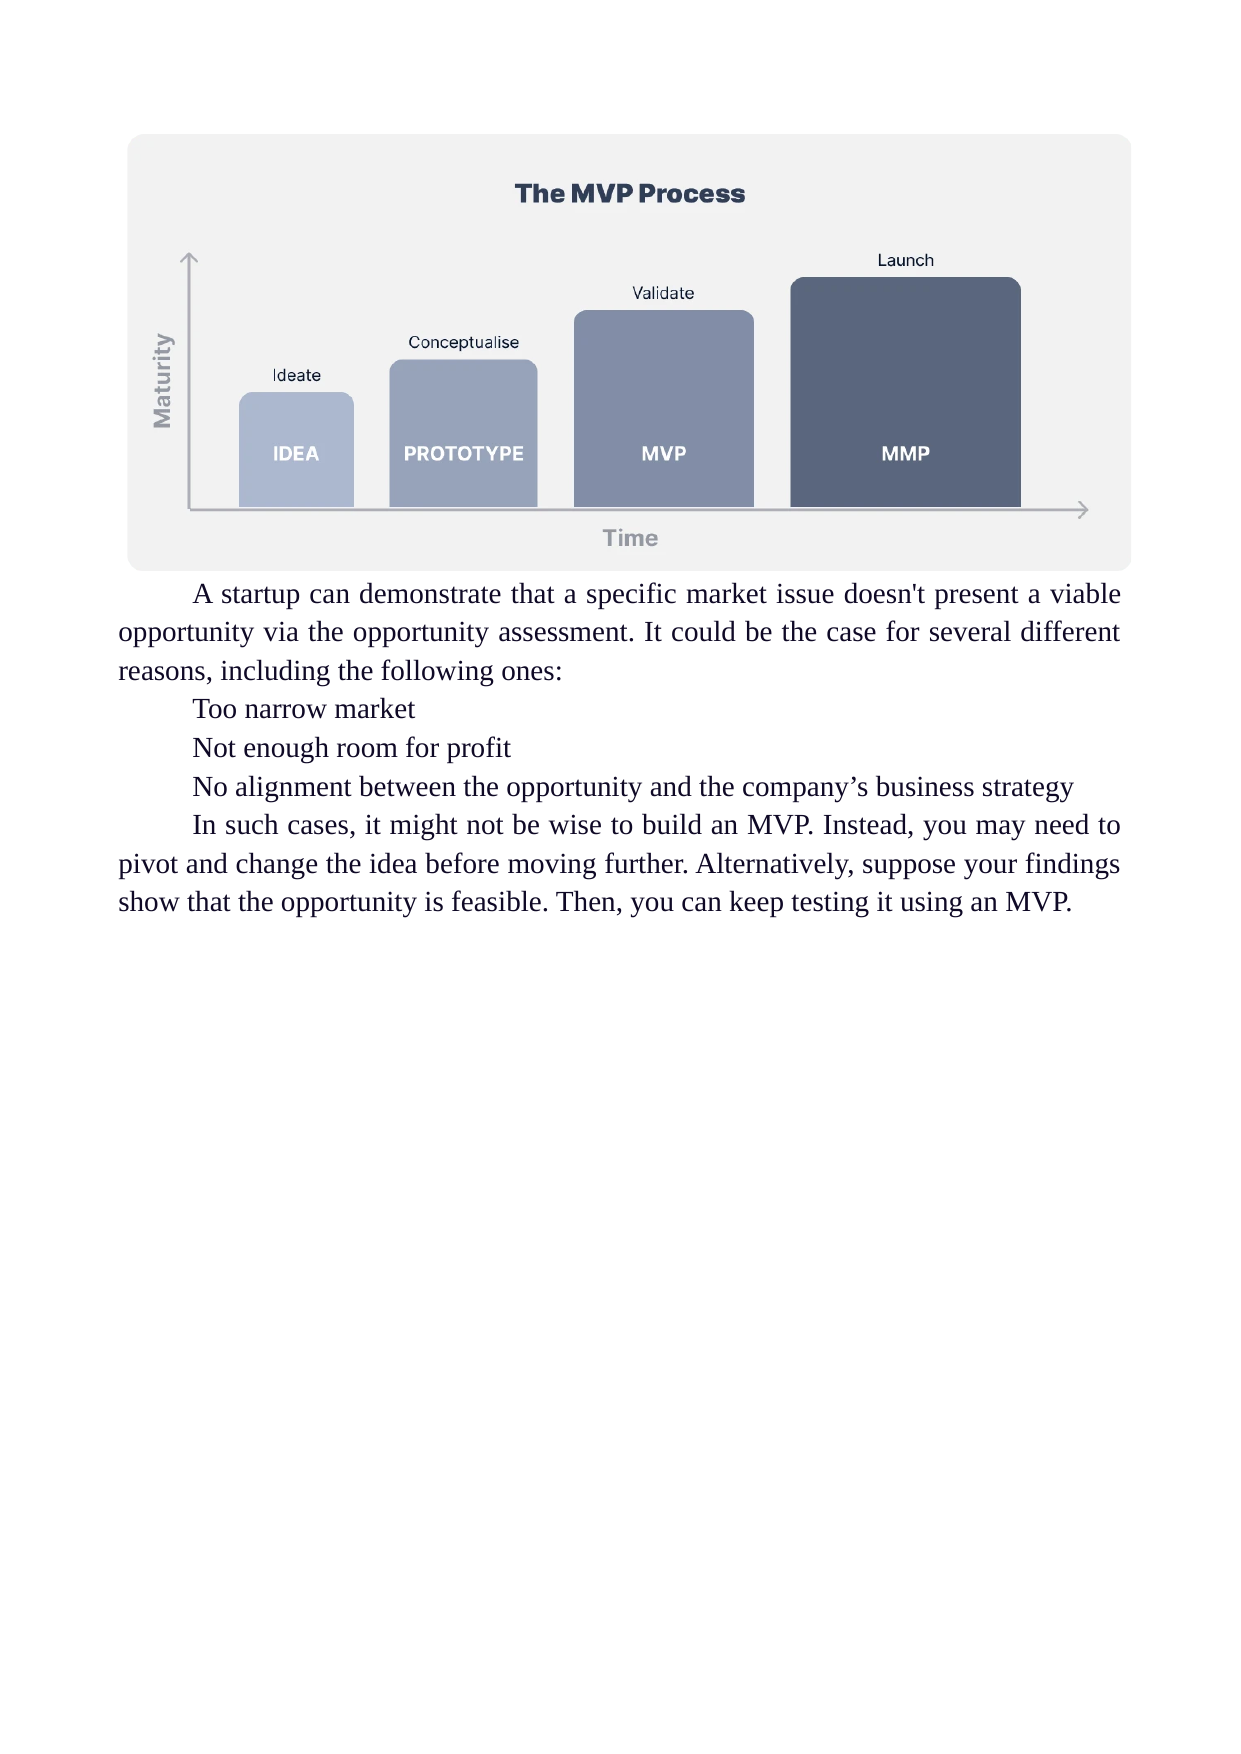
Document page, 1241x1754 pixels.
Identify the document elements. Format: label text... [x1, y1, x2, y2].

text Not enough room for profit [118, 730, 1122, 764]
text No alignment between the opportunity and the company’s business strategy [118, 769, 1122, 802]
picture [127, 134, 1132, 571]
text A startup can demonstrate that a specific market issue doesn't present a viable opportunity via the opportunity assessment. It could be the case for several different reasons, including the following ones: [118, 118, 1122, 687]
text In such cases, it might not be wise to build an MVP. Instead, you may need to pivot and change the idea before moving further. Alternatively, suppose your findings show that the opportunity is feasible. Then, you can keep testing it using an MVP. [118, 807, 1122, 918]
text Too narrow market [118, 692, 1122, 725]
